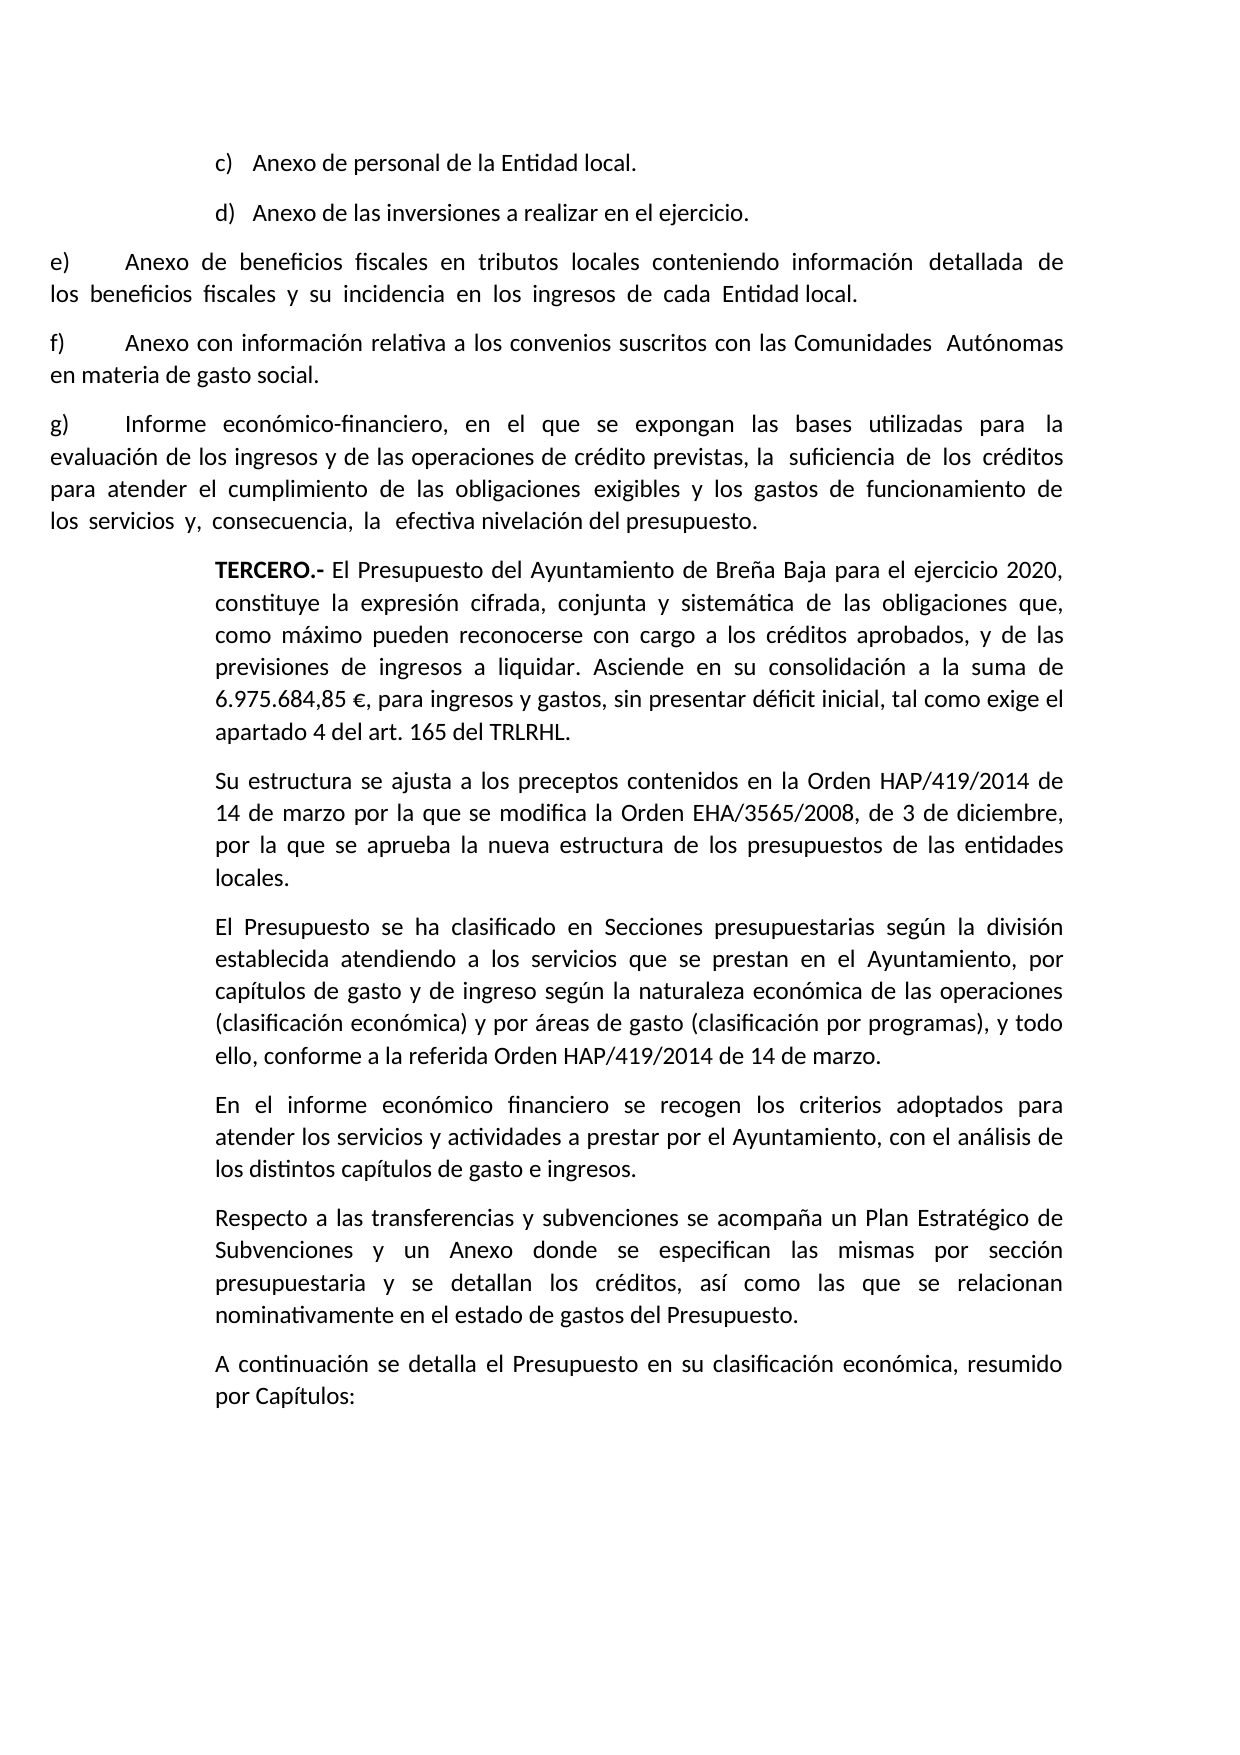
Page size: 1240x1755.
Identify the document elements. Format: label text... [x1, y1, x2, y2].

text En el informe económico financiero se recogen los criterios adoptados para atender los servicios y actividades a prestar por el Ayuntamiento, con el análisis de los distintos capítulos de gasto e ingresos. [215, 1089, 1063, 1184]
text El Presupuesto se ha clasificado en Secciones presupuestarias según la división establecida atendiendo a los servicios que se prestan en el Ayuntamiento, por capítulos de gasto y de ingreso según la naturaleza económica de las operaciones (clasificación económica) y por áreas de gasto (clasificación por programas), y todo ello, conforme a la referida Orden HAP/419/2014 de 14 de marzo. [215, 911, 1064, 1070]
list Anexo de personal de la Entidad local. [215, 147, 1196, 178]
list Anexo de beneficios fiscales en tributos locales conteniendo información detallada de los beneficios fiscales y su incidencia en los ingresos de cada Entidad local. [50, 246, 1063, 309]
list Informe económico-financiero, en el que se expongan las bases utilizadas para la evaluación de los ingresos y de las operaciones de crédito previstas, la suficiencia de los créditos para atender el cumplimiento de las obligaciones exigibles y los gastos de funcionamiento de los servicios y, consecuencia, la efectiva nivelación del presupuesto. [50, 408, 1063, 536]
text Respecto a las transferencias y subvenciones se acompaña un Plan Estratégico de Subvenciones y un Anexo donde se especifican las mismas por sección presupuestaria y se detallan los créditos, así como las que se relacionan nominativamente en el estado de gastos del Presupuesto. [215, 1202, 1064, 1330]
list Anexo de las inversiones a realizar en el ejercicio. [215, 197, 1196, 227]
text A continuación se detalla el Presupuesto en su clasificación económica, resumido por Capítulos: [215, 1348, 1063, 1411]
list Anexo con información relativa a los convenios suscritos con las Comunidades Autónomas en materia de gasto social. [50, 327, 1064, 390]
text Su estructura se ajusta a los preceptos contenidos en la Orden HAP/419/2014 de 14 de marzo por la que se modifica la Orden EHA/3565/2008, de 3 de diciembre, por la que se aprueba la nueva estructura de los presupuestos de las entidades locales. [215, 765, 1064, 892]
text TERCERO.- El Presupuesto del Ayuntamiento de Breña Baja para el ejercicio 2020, constituye la expresión cifrada, conjunta y sistemática de las obligaciones que, como máximo pueden reconocerse con cargo a los créditos aprobados, y de las previsiones de ingresos a liquidar. Asciende en su consolidación a la suma de 6.975.684,85 €, para ingresos y gastos, sin presentar déficit inicial, tal como exige el apartado 4 del art. 165 del TRLRHL. [215, 554, 1064, 746]
